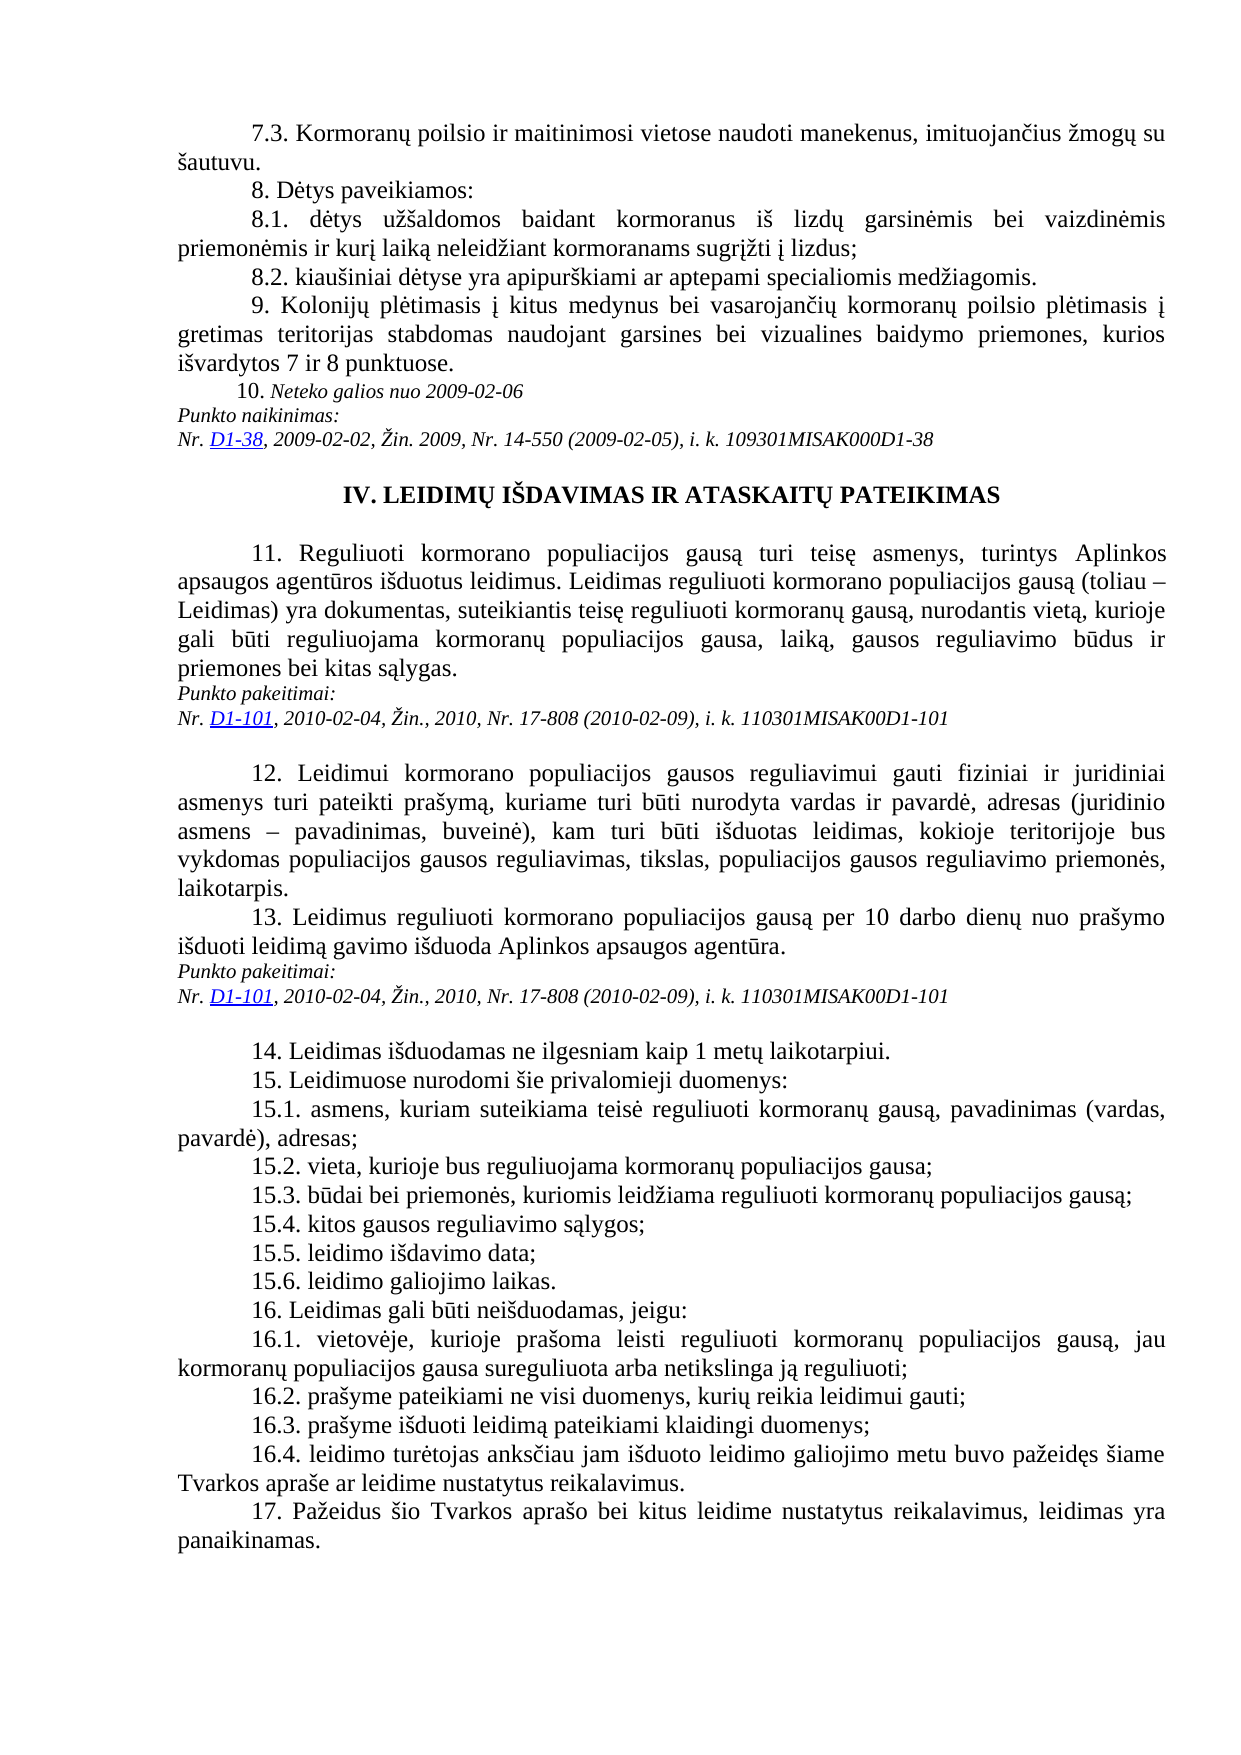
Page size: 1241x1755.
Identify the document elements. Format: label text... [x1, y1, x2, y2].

text 16.1. vietovėje, kurioje prašoma leisti reguliuoti kormoranų populiacijos gausą, jau kormoranų populiacijos gausa sureguliuota arba netikslinga ją reguliuoti; [177, 1324, 1166, 1381]
text 16.4. leidimo turėtojas anksčiau jam išduoto leidimo galiojimo metu buvo pažeidęs šiame Tvarkos apraše ar leidime nustatytus reikalavimus. [177, 1439, 1166, 1496]
text 15.3. būdai bei priemonės, kuriomis leidžiama reguliuoti kormoranų populiacijos gausą; [177, 1180, 1166, 1209]
text 14. Leidimas išduodamas ne ilgesniam kaip 1 metų laikotarpiui. [177, 1036, 1166, 1065]
text 16.3. prašyme išduoti leidimą pateikiami klaidingi duomenys; [177, 1410, 1166, 1439]
text Punkto naikinimas: [177, 403, 1166, 427]
text 8.2. kiaušiniai dėtyse yra apipurškiami ar aptepami specialiomis medžiagomis. [177, 262, 1166, 291]
text 15. Leidimuose nurodomi šie privalomieji duomenys: [177, 1065, 1166, 1094]
text 8. Dėtys paveikiamos: [177, 176, 1166, 204]
text 15.6. leidimo galiojimo laikas. [177, 1266, 1166, 1295]
text Punkto pakeitimai: [177, 959, 1166, 983]
text IV. LEIDIMŲ IŠDAVIMAS IR ATASKAITŲ PATEIKIMAS [177, 480, 1166, 509]
text Nr. D1-101, 2010-02-04, Žin., 2010, Nr. 17-808 (2010-02-09), i. k. 110301MISAK00D1-101 [177, 983, 1166, 1008]
text 10. Neteko galios nuo 2009-02-06 [177, 377, 1166, 403]
text Nr. D1-38, 2009-02-02, Žin. 2009, Nr. 14-550 (2009-02-05), i. k. 109301MISAK000D1-38 [177, 427, 1166, 451]
text 15.5. leidimo išdavimo data; [177, 1238, 1166, 1266]
text 12. Leidimui kormorano populiacijos gausos reguliavimui gauti fiziniai ir juridiniai asmenys turi pateikti prašymą, kuriame turi būti nurodyta vardas ir pavardė, adresas (juridinio asmens – pavadinimas, buveinė), kam turi būti išduotas leidimas, kokioje teritorijoje bus vykdomas populiacijos gausos reguliavimas, tikslas, populiacijos gausos reguliavimo priemonės, laikotarpis. [177, 758, 1166, 902]
text 15.1. asmens, kuriam suteikiama teisė reguliuoti kormoranų gausą, pavadinimas (vardas, pavardė), adresas; [177, 1094, 1166, 1151]
text 8.1. dėtys užšaldomos baidant kormoranus iš lizdų garsinėmis bei vaizdinėmis priemonėmis ir kurį laiką neleidžiant kormoranams sugrįžti į lizdus; [177, 204, 1166, 262]
text 9. Kolonijų plėtimasis į kitus medynus bei vasarojančių kormoranų poilsio plėtimasis į gretimas teritorijas stabdomas naudojant garsines bei vizualines baidymo priemones, kurios išvardytos 7 ir 8 punktuose. [177, 291, 1166, 377]
text 16. Leidimas gali būti neišduodamas, jeigu: [177, 1295, 1166, 1324]
text 15.4. kitos gausos reguliavimo sąlygos; [177, 1209, 1166, 1238]
text 13. Leidimus reguliuoti kormorano populiacijos gausą per 10 darbo dienų nuo prašymo išduoti leidimą gavimo išduoda Aplinkos apsaugos agentūra. [177, 902, 1166, 959]
text 17. Pažeidus šio Tvarkos aprašo bei kitus leidime nustatytus reikalavimus, leidimas yra panaikinamas. [177, 1496, 1166, 1554]
text Nr. D1-101, 2010-02-04, Žin., 2010, Nr. 17-808 (2010-02-09), i. k. 110301MISAK00D1-101 [177, 705, 1166, 729]
text Punkto pakeitimai: [177, 681, 1166, 705]
text 16.2. prašyme pateikiami ne visi duomenys, kurių reikia leidimui gauti; [177, 1381, 1166, 1410]
text 15.2. vieta, kurioje bus reguliuojama kormoranų populiacijos gausa; [177, 1151, 1166, 1180]
text 11. Reguliuoti kormorano populiacijos gausą turi teisę asmenys, turintys Aplinkos apsaugos agentūros išduotus leidimus. Leidimas reguliuoti kormorano populiacijos gausą (toliau – Leidimas) yra dokumentas, suteikiantis teisę reguliuoti kormoranų gausą, nurodantis vietą, kurioje gali būti reguliuojama kormoranų populiacijos gausa, laiką, gausos reguliavimo būdus ir priemones bei kitas sąlygas. [177, 538, 1166, 681]
text 7.3. Kormoranų poilsio ir maitinimosi vietose naudoti manekenus, imituojančius žmogų su šautuvu. [177, 118, 1166, 176]
